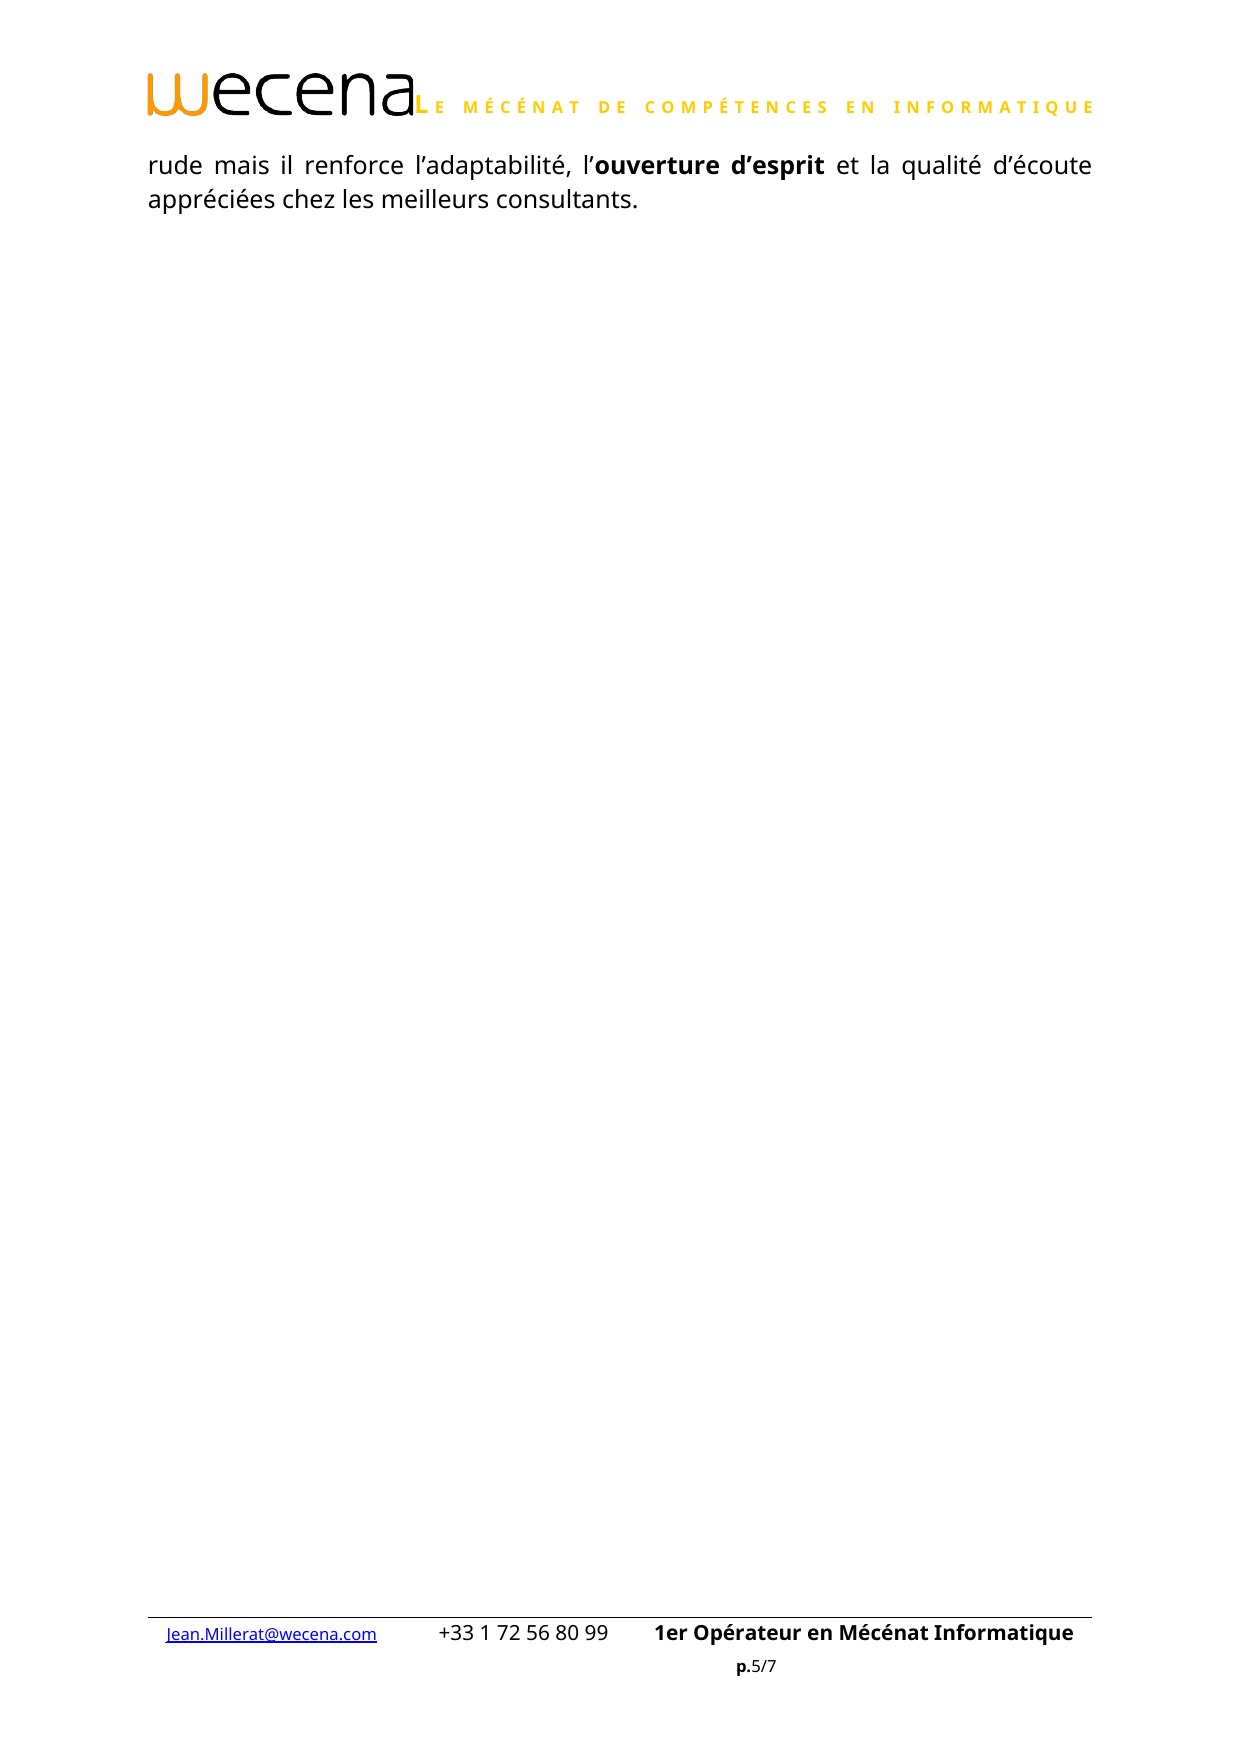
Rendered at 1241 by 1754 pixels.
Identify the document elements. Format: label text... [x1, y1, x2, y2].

text rude mais il renforce l’adaptabilité, l’ouverture d’esprit et la qualité d’écoute appréciées chez les meilleurs consultants. [148, 148, 1092, 216]
picture [147, 73, 414, 116]
